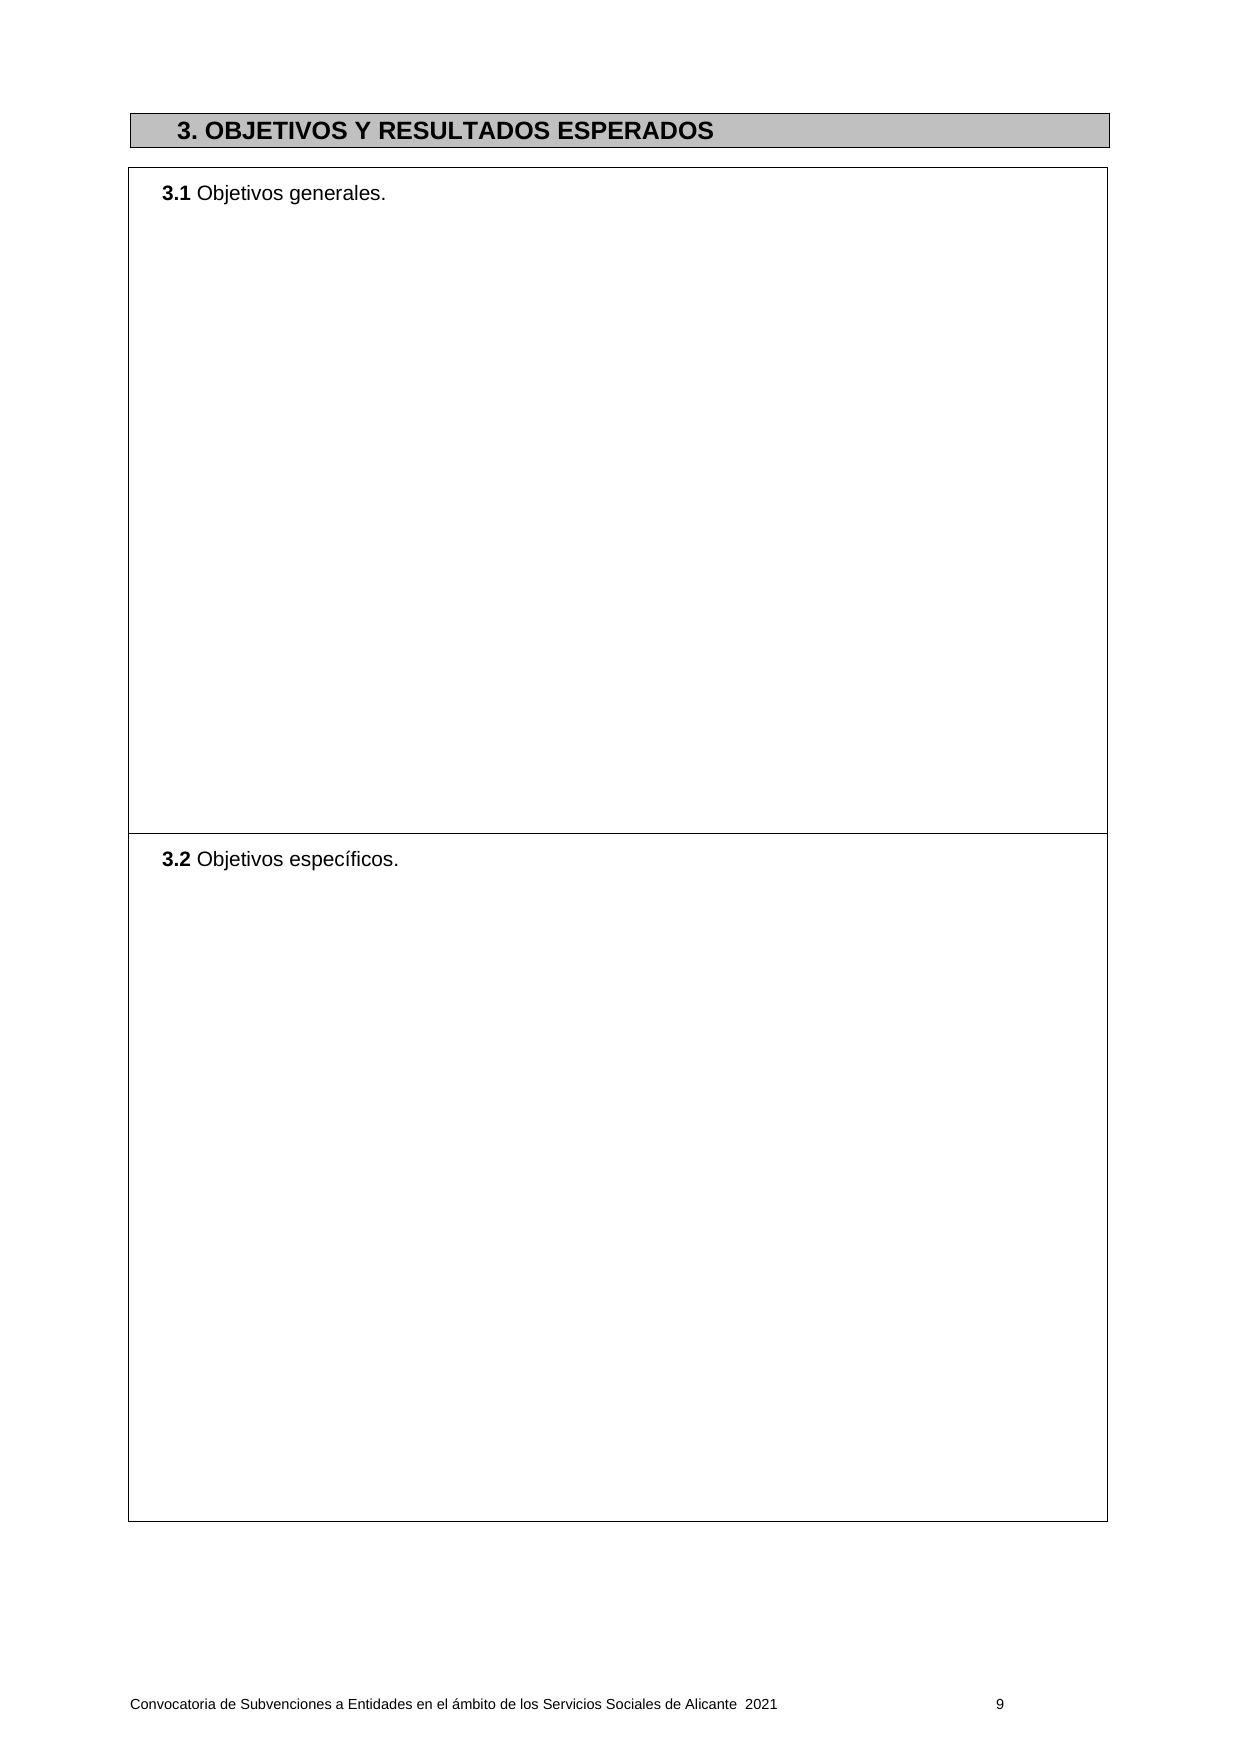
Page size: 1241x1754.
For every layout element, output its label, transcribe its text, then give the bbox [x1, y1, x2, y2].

table_cell 3.2 Objetivos específicos. [129, 834, 1107, 1521]
list 3. OBJETIVOS Y RESULTADOS ESPERADOS [131, 114, 1109, 147]
table_header 3.1 Objetivos generales. [129, 168, 1107, 833]
